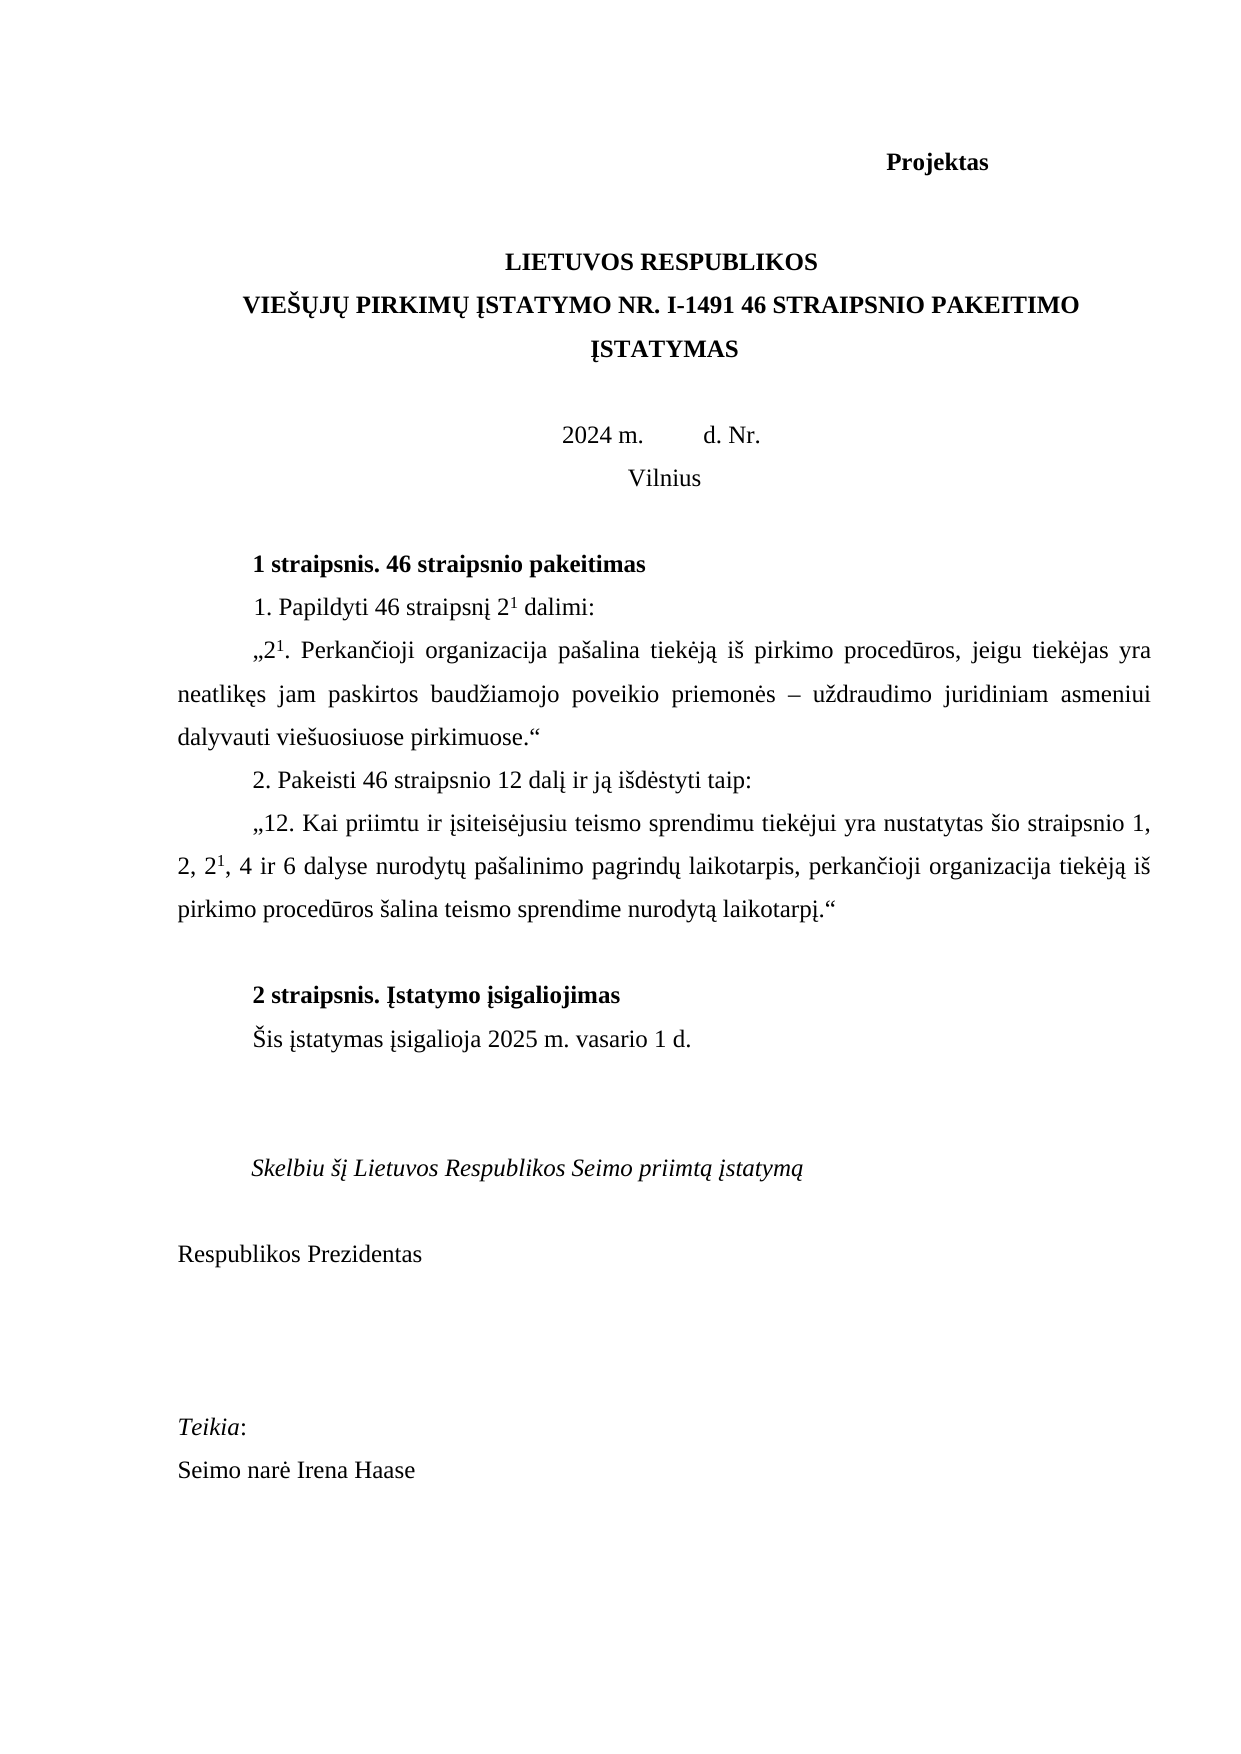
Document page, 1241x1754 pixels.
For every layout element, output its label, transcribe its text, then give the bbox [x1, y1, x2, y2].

text Respublikos Prezidentas [177, 1239, 1152, 1268]
text Projektas [177, 147, 1152, 176]
text 1 straipsnis. 46 straipsnio pakeitimas [177, 549, 1152, 578]
text Skelbiu šį Lietuvos Respublikos Seimo priimtą įstatymą [177, 1153, 1152, 1182]
text Teikia: [177, 1412, 1152, 1441]
text 2 straipsnis. Įstatymo įsigaliojimas [177, 981, 1152, 1009]
text „21. Perkančioji organizacija pašalina tiekėją iš pirkimo procedūros, jeigu tiekėjas yra neatlikęs jam paskirtos baudžiamojo poveikio priemonės – uždraudimo juridiniam asmeniui dalyvauti viešuosiuose pirkimuose.“ [177, 636, 1152, 751]
text ĮSTATYMAS [177, 334, 1152, 362]
text LIETUVOS RESPUBLIKOS [177, 247, 1152, 276]
text 1. Papildyti 46 straipsnį 21 dalimi: [177, 592, 1152, 621]
text 2024 m. d. Nr. [177, 420, 1152, 449]
text „12. Kai priimtu ir įsiteisėjusiu teismo sprendimu tiekėjui yra nustatytas šio straipsnio 1, 2, 21, 4 ir 6 dalyse nurodytų pašalinimo pagrindų laikotarpis, perkančioji organizacija tiekėją iš pirkimo procedūros šalina teismo sprendime nurodytą laikotarpį.“ [177, 808, 1152, 923]
text Šis įstatymas įsigalioja 2025 m. vasario 1 d. [177, 1024, 1152, 1052]
text Seimo narė Irena Haase [177, 1455, 1152, 1484]
text Vilnius [177, 463, 1152, 492]
text VIEŠŲJŲ PIRKIMŲ ĮSTATYMO NR. I-1491 46 STRAIPSNIO PAKEITIMO [177, 291, 1152, 319]
text 2. Pakeisti 46 straipsnio 12 dalį ir ją išdėstyti taip: [177, 765, 1152, 794]
